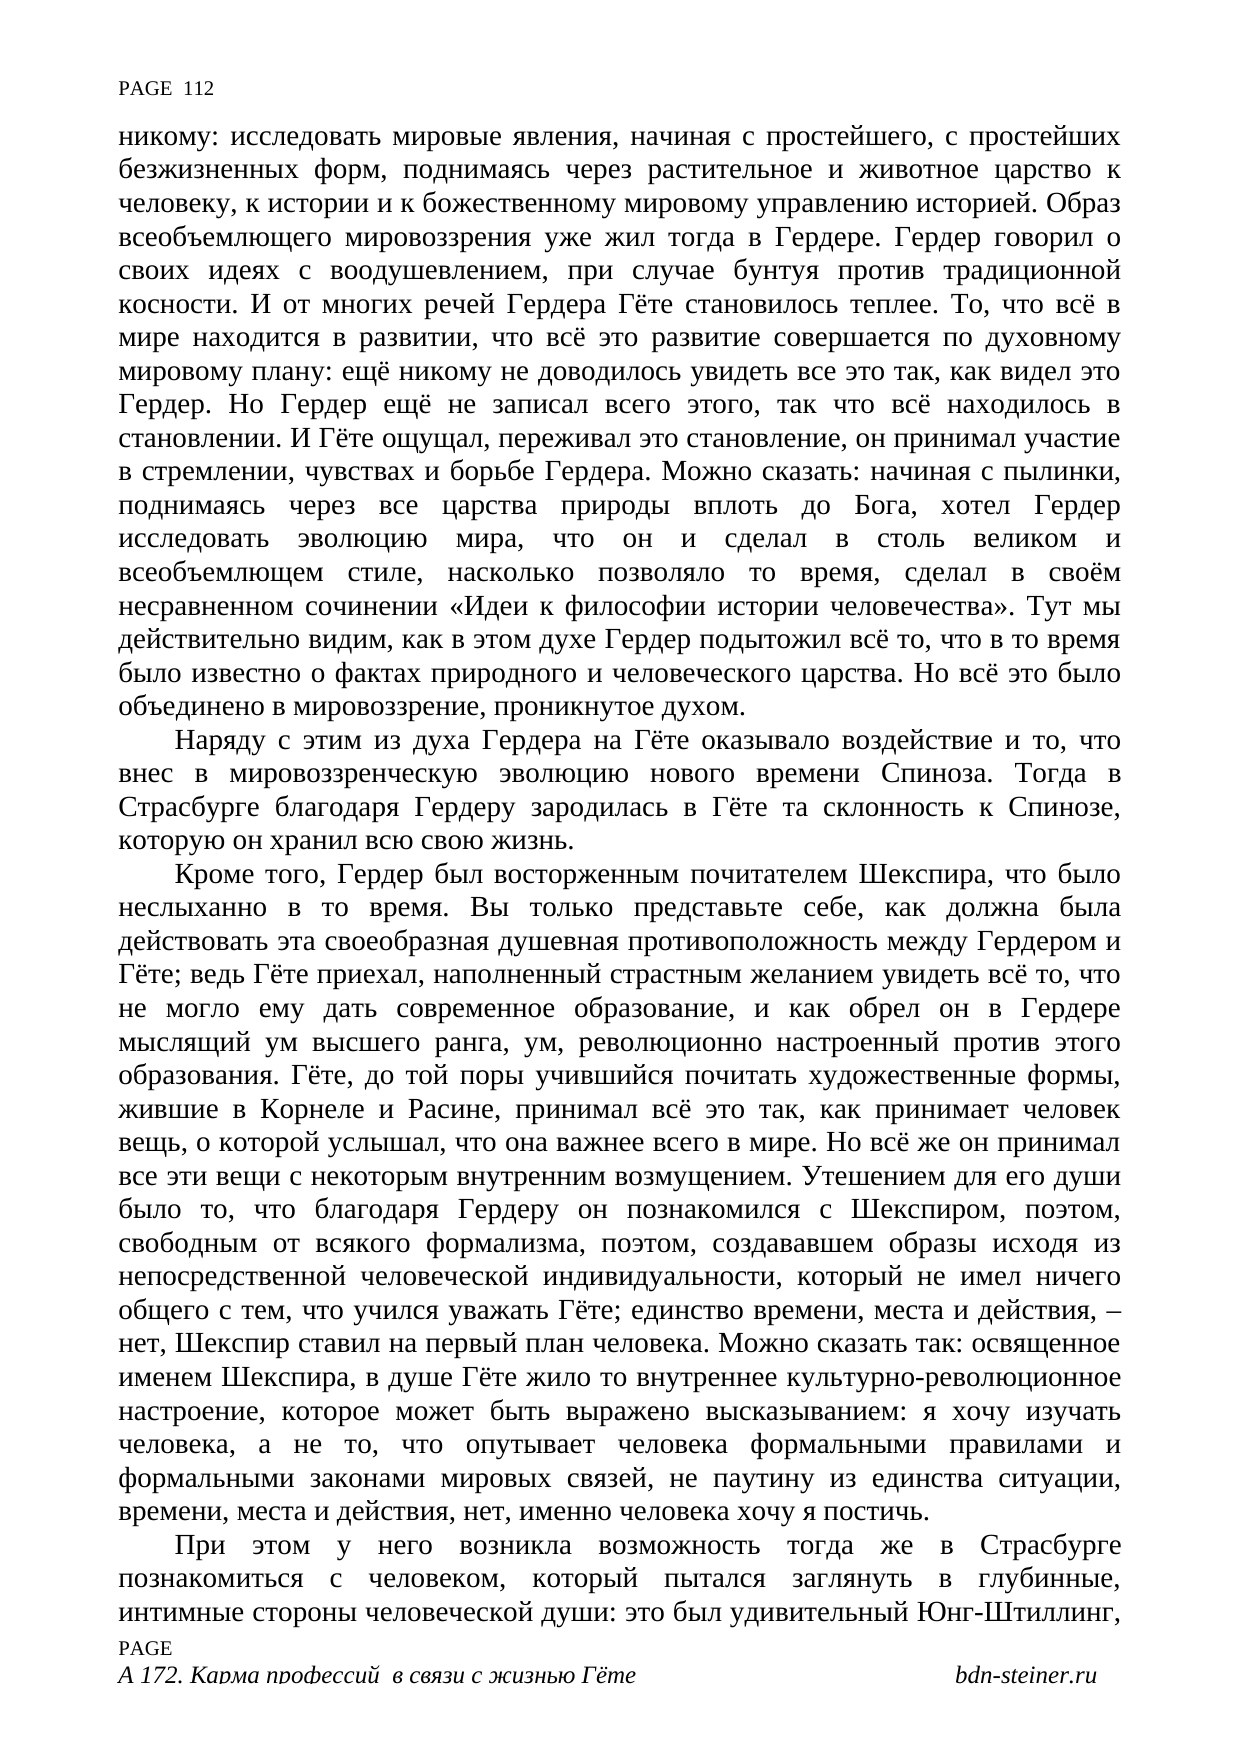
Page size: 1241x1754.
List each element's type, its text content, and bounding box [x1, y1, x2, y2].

text Наряду с этим из духа Гердера на Гёте оказывало воздействие и то, что внес в мировоззренческую эволюцию нового времени Спиноза. Тогда в Страсбурге благодаря Гердеру зародилась в Гёте та склонность к Спинозе, которую он хранил всю свою жизнь. [118, 722, 1122, 856]
text никому: исследовать мировые явления, начиная с простейшего, с простейших безжизненных форм, поднимаясь через растительное и животное царство к человеку, к истории и к божественному мировому управлению историей. Образ всеобъемлющего мировоззрения уже жил тогда в Гердере. Гердер говорил о своих идеях с воодушевлением, при случае бунтуя против традиционной косности. И от многих речей Гердера Гёте становилось теплее. То, что всё в мире находится в развитии, что всё это развитие совершается по духовному мировому плану: ещё никому не доводилось увидеть все это так, как видел это Гердер. Но Гердер ещё не записал всего этого, так что всё находилось в становлении. И Гёте ощущал, переживал это становление, он принимал участие в стремлении, чувствах и борьбе Гердера. Можно сказать: начиная с пылинки, поднимаясь через все царства природы вплоть до Бога, хотел Гердер исследовать эволюцию мира, что он и сделал в столь великом и всеобъемлющем стиле, насколько позволяло то время, сделал в своём несравненном сочинении «Идеи к философии истории человечества». Тут мы действительно видим, как в этом духе Гердер подытожил всё то, что в то время было известно о фактах природного и человеческого царства. Но всё это было объединено в мировоззрение, проникнутое духом. [118, 118, 1122, 722]
text Кроме того, Гердер был восторженным почитателем Шекспира, что было неслыханно в то время. Вы только представьте себе, как должна была действовать эта своеобразная душевная противоположность между Гердером и Гёте; ведь Гёте приехал, наполненный страстным желанием увидеть всё то, что не могло ему дать современное образование, и как обрел он в Гердере мыслящий ум высшего ранга, ум, революционно настроенный против этого образования. Гёте, до той поры учившийся почитать художественные формы, жившие в Корнеле и Расине, принимал всё это так, как принимает человек вещь, о которой услышал, что она важнее всего в мире. Но всё же он принимал все эти вещи с некоторым внутренним возмущением. Утешением для его души было то, что благодаря Гердеру он познакомился с Шекспиром, поэтом, свободным от всякого формализма, поэтом, создававшем образы исходя из непосредственной человеческой индивидуальности, который не имел ничего общего с тем, что учился уважать Гёте; единство времени, места и действия, – нет, Шекспир ставил на первый план человека. Можно сказать так: освященное именем Шекспира, в душе Гёте жило то внутреннее культурно-революционное настроение, которое может быть выражено высказыванием: я хочу изучать человека, а не то, что опутывает человека формальными правилами и формальными законами мировых связей, не паутину из единства ситуации, времени, места и действия, нет, именно человека хочу я постичь. [118, 856, 1122, 1527]
text При этом у него возникла возможность тогда же в Страсбурге познакомиться с человеком, который пытался заглянуть в глубинные, интимные стороны человеческой души: это был удивительный Юнг-Штиллинг, [118, 1527, 1122, 1627]
